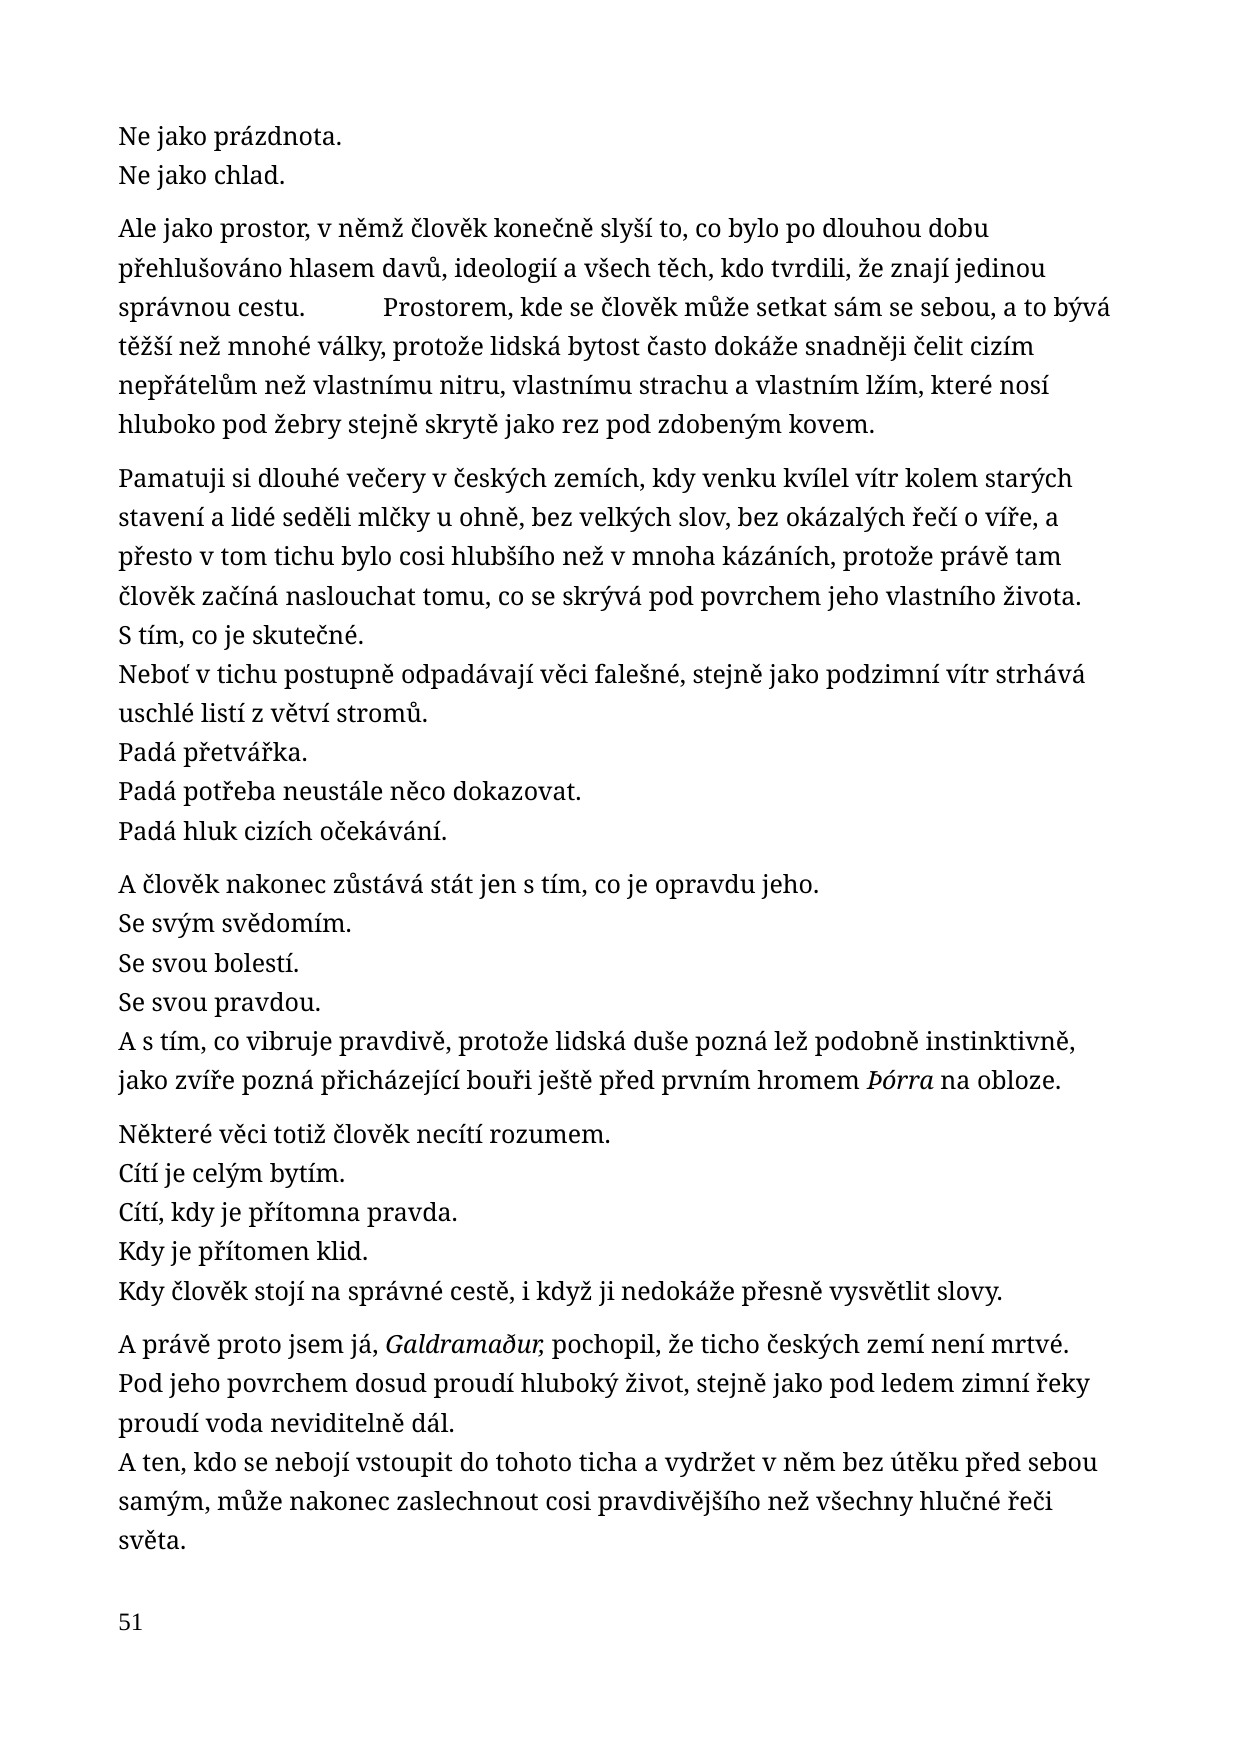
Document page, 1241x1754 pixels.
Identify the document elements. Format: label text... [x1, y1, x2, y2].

text A právě proto jsem já, Galdramaður, pochopil, že ticho českých zemí není mrtvé. Pod jeho povrchem dosud proudí hluboký život, stejně jako pod ledem zimní řeky proudí voda neviditelně dál. A ten, kdo se nebojí vstoupit do tohoto ticha a vydržet v něm bez útěku před sebou samým, může nakonec zaslechnout cosi pravdivějšího než všechny hlučné řeči světa. [118, 1327, 1122, 1557]
text Ne jako prázdnota. Ne jako chlad. [118, 118, 1122, 191]
text Některé věci totiž člověk necítí rozumem. Cítí je celým bytím. Cítí, kdy je přítomna pravda. Kdy je přítomen klid. Kdy člověk stojí na správné cestě, i když ji nedokáže přesně vysvětlit slovy. [118, 1116, 1122, 1307]
text Ale jako prostor, v němž člověk konečně slyší to, co bylo po dlouhou dobu přehlušováno hlasem davů, ideologií a všech těch, kdo tvrdili, že znají jedinou správnou cestu. Prostorem, kde se člověk může setkat sám se sebou, a to bývá těžší než mnohé války, protože lidská bytost často dokáže snadněji čelit cizím nepřátelům než vlastnímu nitru, vlastnímu strachu a vlastním lžím, které nosí hluboko pod žebry stejně skrytě jako rez pod zdobeným kovem. [118, 211, 1122, 441]
text A člověk nakonec zůstává stát jen s tím, co je opravdu jeho. Se svým svědomím. Se svou bolestí. Se svou pravdou. A s tím, co vibruje pravdivě, protože lidská duše pozná lež podobně instinktivně, jako zvíře pozná přicházející bouři ještě před prvním hromem Þórra na obloze. [118, 867, 1122, 1097]
text Pamatuji si dlouhé večery v českých zemích, kdy venku kvílel vítr kolem starých stavení a lidé seděli mlčky u ohně, bez velkých slov, bez okázalých řečí o víře, a přesto v tom tichu bylo cosi hlubšího než v mnoha kázáních, protože právě tam člověk začíná naslouchat tomu, co se skrývá pod povrchem jeho vlastního života. S tím, co je skutečné. Neboť v tichu postupně odpadávají věci falešné, stejně jako podzimní vítr strhává uschlé listí z větví stromů. Padá přetvářka. Padá potřeba neustále něco dokazovat. Padá hluk cizích očekávání. [118, 461, 1122, 847]
